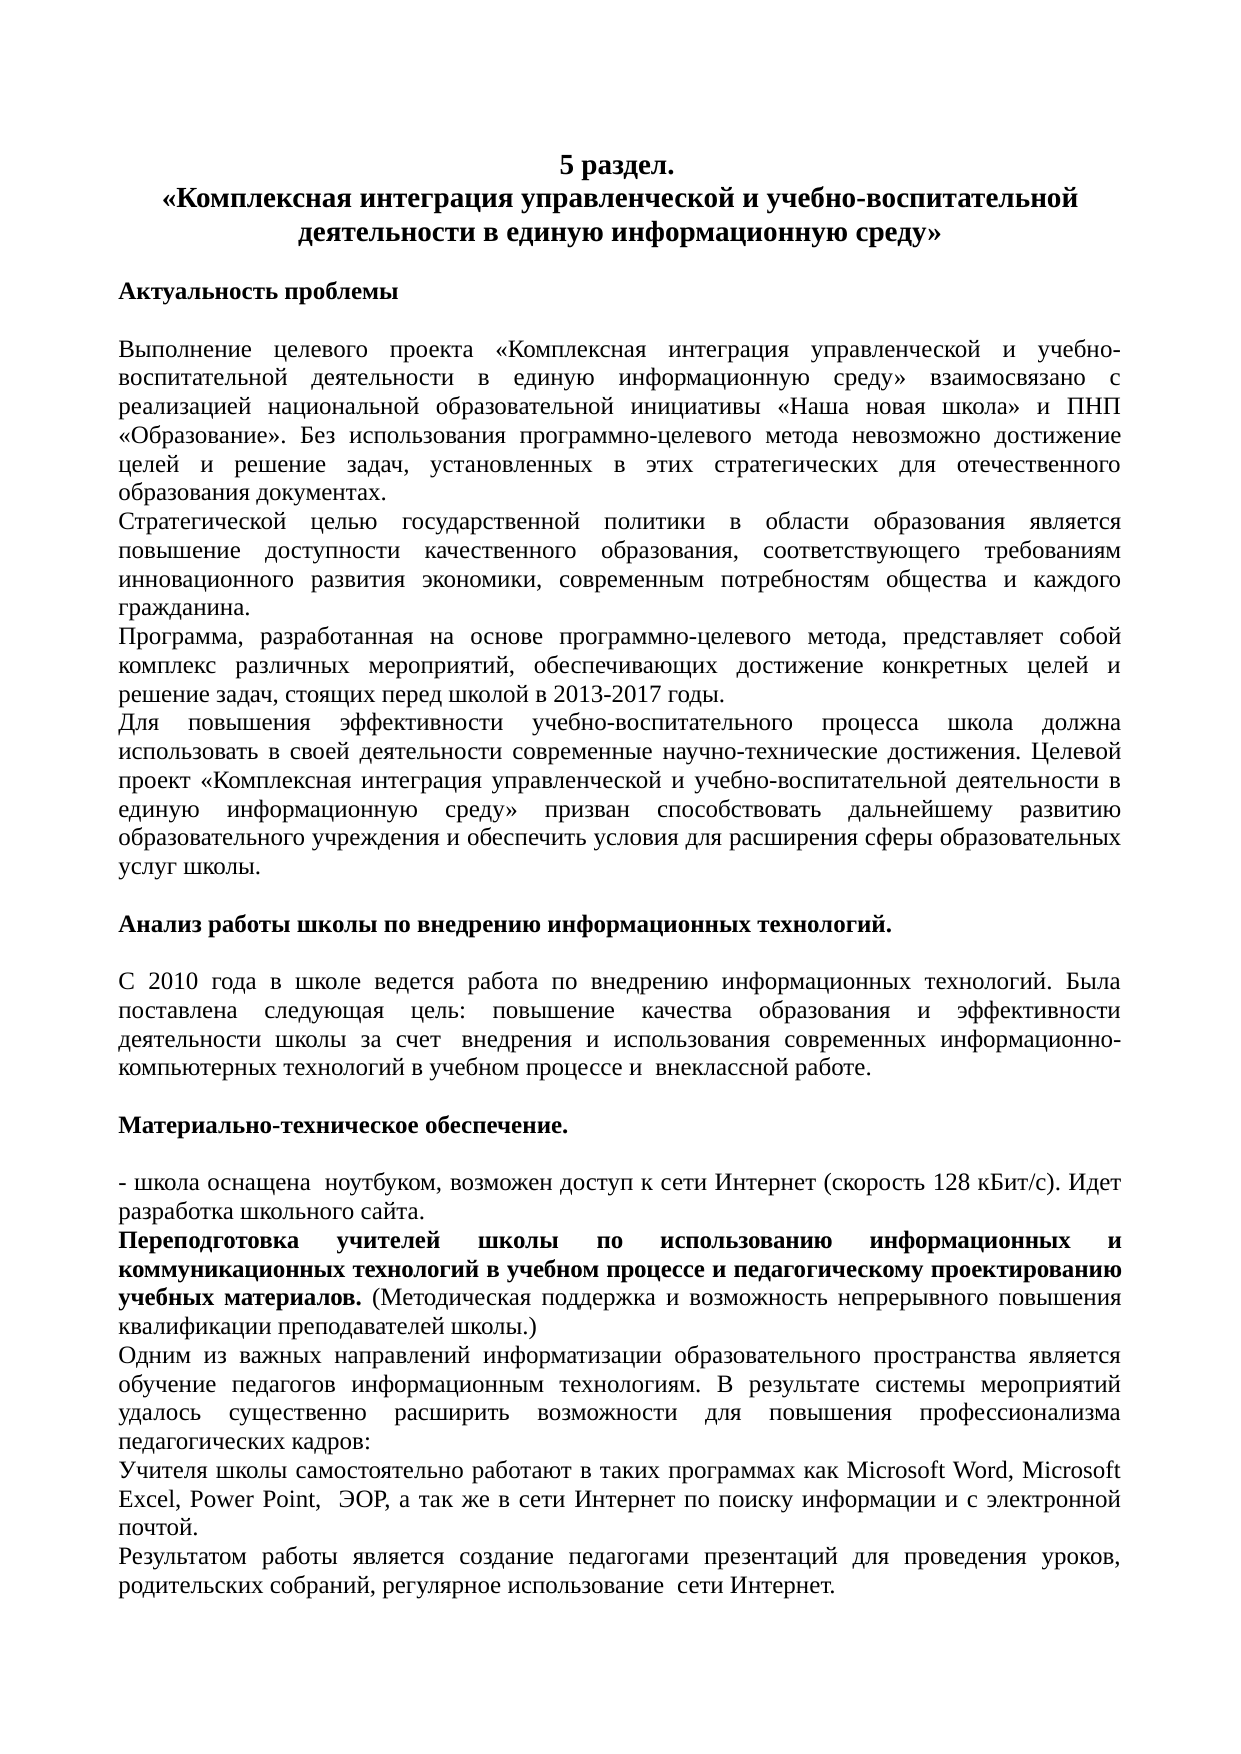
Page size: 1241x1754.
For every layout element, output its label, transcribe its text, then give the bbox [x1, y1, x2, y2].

text - школа оснащена ноутбуком, возможен доступ к сети Интернет (скорость 128 кБит/с). Идет разработка школьного сайта. [118, 1167, 1122, 1225]
text Результатом работы является создание педагогами презентаций для проведения уроков, родительских собраний, регулярное использование сети Интернет. [118, 1541, 1122, 1599]
text С 2010 года в школе ведется работа по внедрению информационных технологий. Была поставлена следующая цель: повышение качества образования и эффективности деятельности школы за счет внедрения и использования современных информационно-компьютерных технологий в учебном процессе и внеклассной работе. [118, 966, 1122, 1081]
text «Комплексная интеграция управленческой и учебно-воспитательной деятельности в единую информационную среду» [118, 180, 1122, 247]
text Анализ работы школы по внедрению информационных технологий. [118, 909, 1122, 937]
text 5 раздел. [118, 147, 1122, 180]
text Материально-техническое обеспечение. [118, 1110, 1122, 1139]
text Переподготовка учителей школы по использованию информационных и коммуникационных технологий в учебном процессе и педагогическому проектированию учебных материалов. (Методическая поддержка и возможность непрерывного повышения квалификации преподавателей школы.) [118, 1225, 1122, 1340]
text Одним из важных направлений информатизации образовательного пространства является обучение педагогов информационным технологиям. В результате системы мероприятий удалось существенно расширить возможности для повышения профессионализма педагогических кадров: [118, 1340, 1122, 1455]
text Актуальность проблемы [118, 276, 1122, 305]
text Стратегической целью государственной политики в области образования является повышение доступности качественного образования, соответствующего требованиям инновационного развития экономики, современным потребностям общества и каждого гражданина. [118, 506, 1122, 621]
text Учителя школы самостоятельно работают в таких программах как Microsoft Word, Microsoft Excel, Power Point, ЭОР, а так же в сети Интернет по поиску информации и с электронной почтой. [118, 1455, 1122, 1541]
text Для повышения эффективности учебно-воспитательного процесса школа должна использовать в своей деятельности современные научно-технические достижения. Целевой проект «Комплексная интеграция управленческой и учебно-воспитательной деятельности в единую информационную среду» призван способствовать дальнейшему развитию образовательного учреждения и обеспечить условия для расширения сферы образовательных услуг школы. [118, 707, 1122, 880]
text Программа, разработанная на основе программно-целевого метода, представляет собой комплекс различных мероприятий, обеспечивающих достижение конкретных целей и решение задач, стоящих перед школой в 2013-2017 годы. [118, 621, 1122, 707]
text Выполнение целевого проекта «Комплексная интеграция управленческой и учебно-воспитательной деятельности в единую информационную среду» взаимосвязано с реализацией национальной образовательной инициативы «Наша новая школа» и ПНП «Образование». Без использования программно-целевого метода невозможно достижение целей и решение задач, установленных в этих стратегических для отечественного образования документах. [118, 334, 1122, 506]
